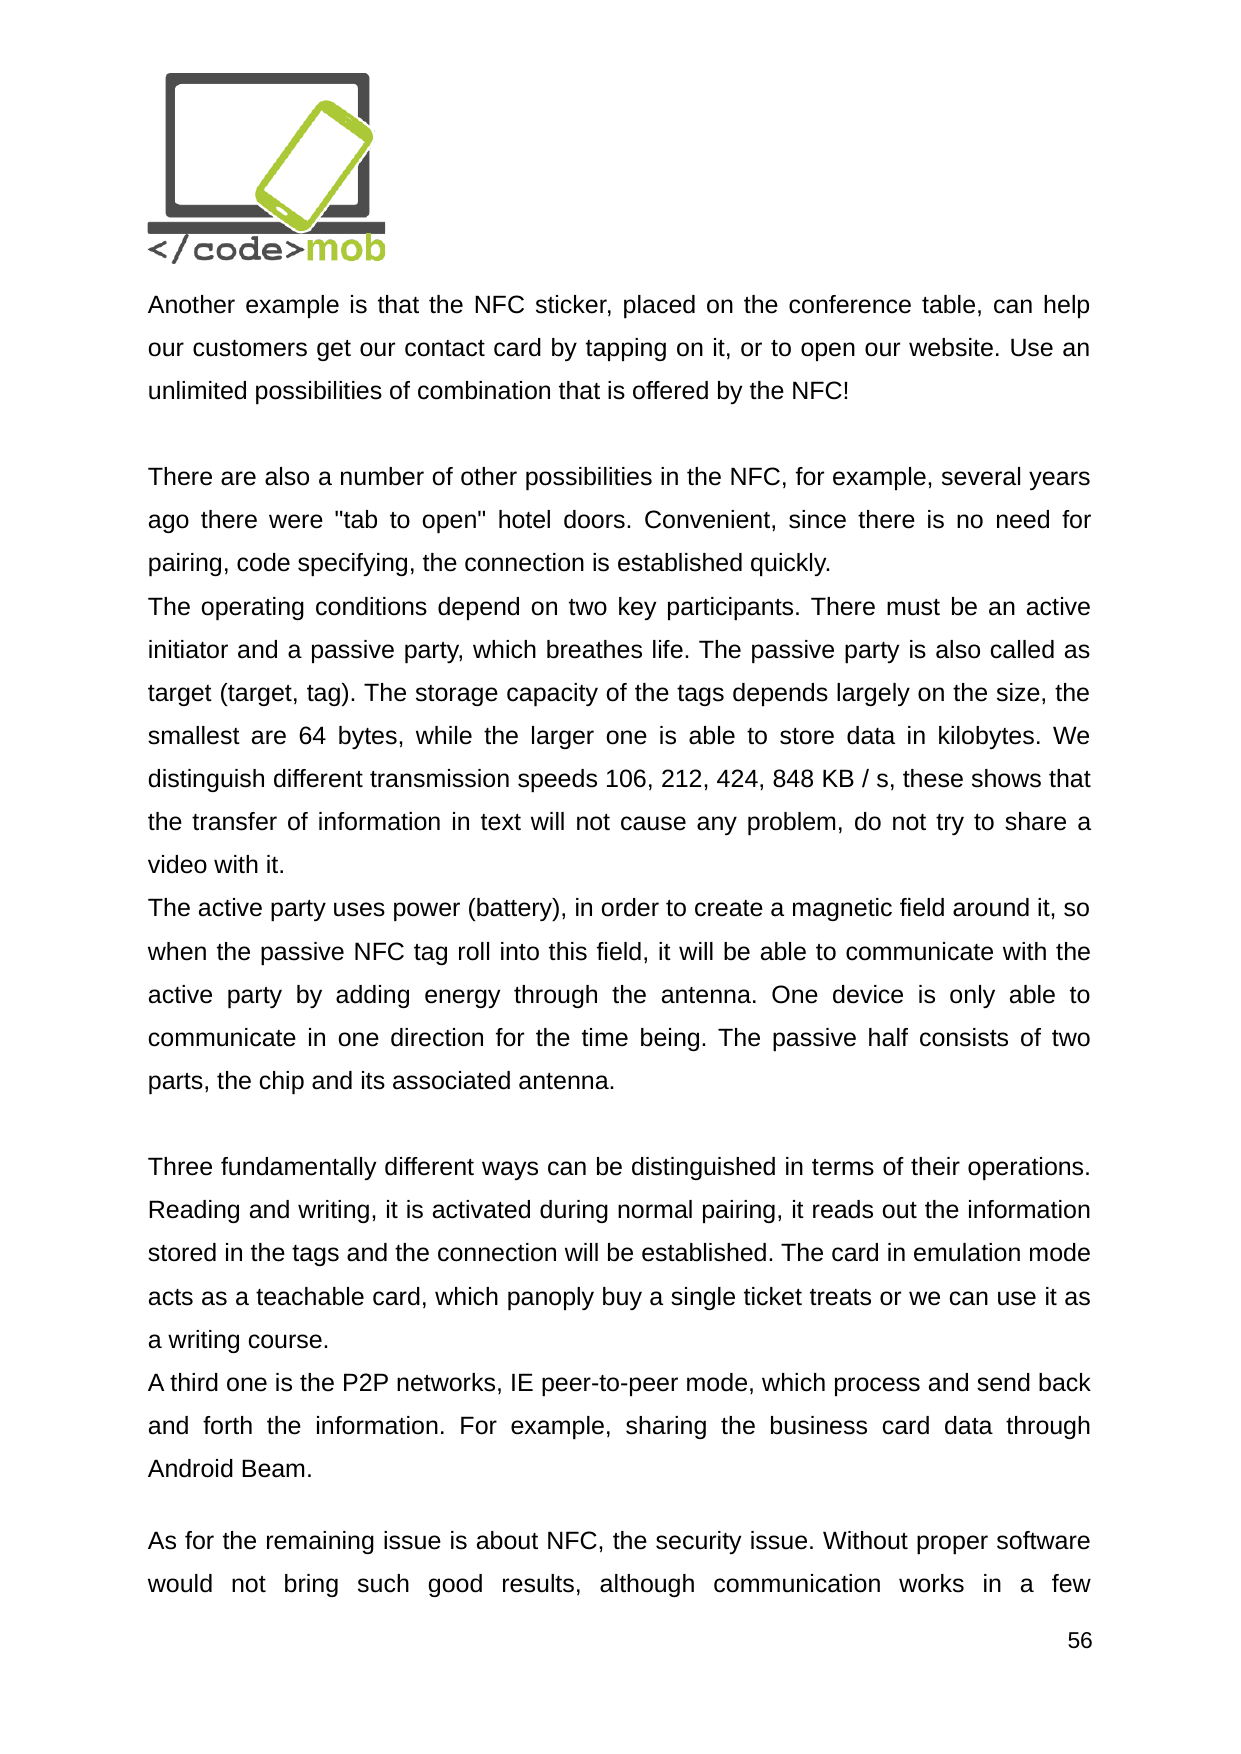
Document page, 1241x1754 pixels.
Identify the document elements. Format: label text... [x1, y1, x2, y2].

text The active party uses power (battery), in order to create a magnetic field around it, so when the passive NFC tag roll into this field, it will be able to communicate with the active party by adding energy through the antenna. One device is only able to communicate in one direction for the time being. The passive half consists of two parts, the chip and its associated antenna. [148, 893, 1093, 1095]
text Three fundamentally different ways can be distinguished in terms of their operations. Reading and writing, it is activated during normal pairing, it reads out the information stored in the tags and the connection will be established. The card in emulation mode acts as a teachable card, which panoply buy a single ticket treats or we can use it as a writing course. [148, 1152, 1093, 1353]
text There are also a number of other possibilities in the NFC, for example, several years ago there were "tab to open" hotel doors. Convenient, since there is no need for pairing, code specifying, the connection is established quickly. [148, 462, 1093, 577]
picture [147, 73, 386, 264]
text A third one is the P2P networks, IE peer-to-peer mode, which process and send back and forth the information. For example, sharing the business card data through Android Beam. [148, 1368, 1093, 1483]
text Another example is that the NFC sticker, placed on the conference table, can help our customers get our contact card by tapping on it, or to open our website. Use an unlimited possibilities of combination that is offered by the NFC! [148, 290, 1093, 405]
text As for the remaining issue is about NFC, the security issue. Without proper software would not bring such good results, although communication works in a few [148, 1526, 1093, 1598]
text The operating conditions depend on two key participants. There must be an active initiator and a passive party, which breathes life. The passive party is also called as target (target, tag). The storage capacity of the tags depends largely on the size, the smallest are 64 bytes, while the larger one is able to store data in kilobytes. We distinguish different transmission speeds 106, 212, 424, 848 KB / s, these shows that the transfer of information in text will not cause any problem, do not try to share a video with it. [148, 592, 1093, 879]
